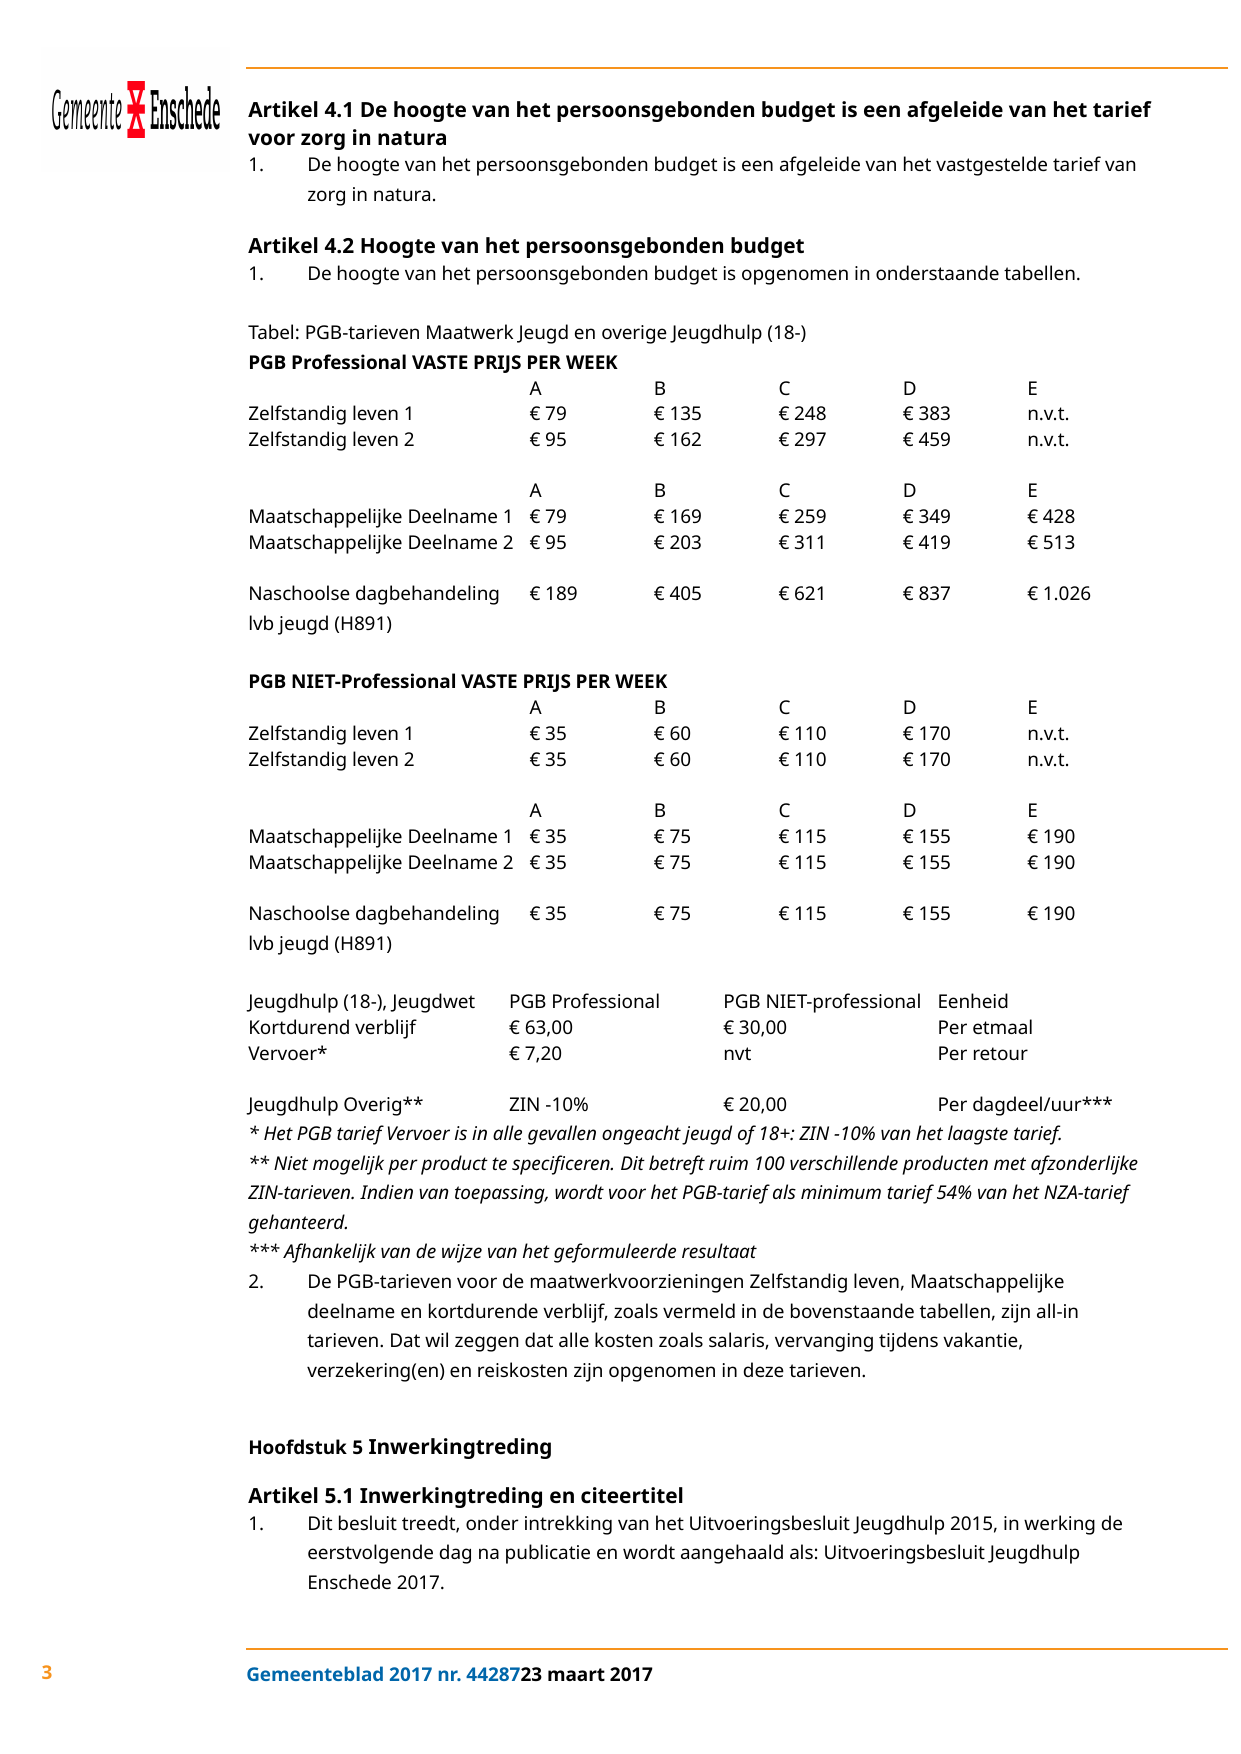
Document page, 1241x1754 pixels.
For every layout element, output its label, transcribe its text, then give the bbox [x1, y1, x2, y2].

table_cell D [903, 798, 1027, 823]
table_cell D [903, 695, 1027, 720]
text ** Niet mogelijk per product te specificeren. Dit betreft ruim 100 verschillende producten met afzonderlijke ZIN-tarieven. Indien van toepassing, wordt voor het PGB-tarief als minimum tarief 54% van het NZA-tarief gehanteerd. [248, 1150, 1152, 1235]
table_cell B [654, 478, 778, 503]
table_cell € 60 [654, 720, 778, 746]
table_cell [248, 555, 529, 581]
table_header PGB NIET-Professional VASTE PRIJS PER WEEK [248, 669, 1152, 694]
table_cell Maatschappelijke Deelname 1 [248, 823, 529, 849]
table_cell € 513 [1027, 529, 1152, 555]
table_cell € 155 [903, 900, 1027, 956]
table_cell [778, 875, 903, 900]
table_cell € 419 [903, 529, 1027, 555]
table_cell [654, 555, 778, 581]
table_cell B [654, 695, 778, 720]
table_cell C [778, 375, 903, 400]
table_cell [654, 452, 778, 478]
table_cell € 110 [778, 720, 903, 746]
table_cell C [778, 478, 903, 503]
table_cell € 115 [778, 849, 903, 874]
table_cell Zelfstandig leven 1 [248, 720, 529, 746]
table_cell € 95 [529, 426, 654, 452]
table_cell € 190 [1027, 900, 1152, 956]
table_cell € 837 [903, 581, 1027, 636]
text * Het PGB tarief Vervoer is in alle gevallen ongeacht jeugd of 18+: ZIN -10% van het laagste tarief. [248, 1120, 1152, 1146]
table_cell € 259 [778, 503, 903, 529]
table_cell € 75 [654, 823, 778, 849]
table_cell € 75 [654, 900, 778, 956]
table_cell Naschoolse dagbehandeling lvb jeugd (H891) [248, 900, 529, 956]
table_cell € 35 [529, 746, 654, 772]
table_cell € 110 [778, 746, 903, 772]
table_cell [529, 875, 654, 900]
list Dit besluit treedt, onder intrekking van het Uitvoeringsbesluit Jeugdhulp 2015, in werking de eerstvolgende dag na publicatie en wordt aangehaald als: Uitvoeringsbesluit Jeugdhulp Enschede 2017. [248, 1510, 1152, 1595]
table_cell Maatschappelijke Deelname 2 [248, 849, 529, 874]
table_cell Vervoer* [248, 1040, 509, 1066]
table_cell Naschoolse dagbehandeling lvb jeugd (H891) [248, 581, 529, 636]
table_cell n.v.t. [1027, 720, 1152, 746]
table_cell € 60 [654, 746, 778, 772]
table_cell € 189 [529, 581, 654, 636]
table_cell [778, 452, 903, 478]
table_cell [509, 1066, 723, 1091]
table_cell Maatschappelijke Deelname 1 [248, 503, 529, 529]
table_cell [529, 452, 654, 478]
table_cell [778, 555, 903, 581]
table_cell € 170 [903, 720, 1027, 746]
table_cell € 35 [529, 823, 654, 849]
table_cell A [529, 375, 654, 400]
table_header Jeugdhulp (18-), Jeugdwet [248, 989, 509, 1014]
table_cell € 383 [903, 400, 1027, 426]
table_cell € 349 [903, 503, 1027, 529]
text Artikel 5.1 Inwerkingtreding en citeertitel [248, 1482, 1152, 1510]
table_cell € 115 [778, 823, 903, 849]
table_cell € 35 [529, 849, 654, 874]
table_cell n.v.t. [1027, 426, 1152, 452]
table_cell [903, 875, 1027, 900]
table_cell € 7,20 [509, 1040, 723, 1066]
table_cell Jeugdhulp Overig** [248, 1091, 509, 1117]
table_cell E [1027, 375, 1152, 400]
text *** Afhankelijk van de wijze van het geformuleerde resultaat [248, 1239, 1152, 1264]
table_cell [723, 1066, 937, 1091]
table_cell € 169 [654, 503, 778, 529]
table_cell € 311 [778, 529, 903, 555]
table_cell € 405 [654, 581, 778, 636]
text Artikel 4.1 De hoogte van het persoonsgebonden budget is een afgeleide van het tarief voor zorg in natura [248, 95, 1152, 152]
table_cell E [1027, 695, 1152, 720]
table_cell [903, 452, 1027, 478]
table_cell [248, 375, 529, 400]
table_cell [248, 478, 529, 503]
table_cell ZIN -10% [509, 1091, 723, 1117]
table_cell Zelfstandig leven 1 [248, 400, 529, 426]
table_cell [529, 555, 654, 581]
table_cell € 190 [1027, 849, 1152, 874]
table_cell € 115 [778, 900, 903, 956]
table_cell € 30,00 [723, 1014, 937, 1040]
table_cell € 459 [903, 426, 1027, 452]
list De PGB-tarieven voor de maatwerkvoorzieningen Zelfstandig leven, Maatschappelijke deelname en kortdurende verblijf, zoals vermeld in de bovenstaande tabellen, zijn all-in tarieven. Dat wil zeggen dat alle kosten zoals salaris, vervanging tijdens vakantie, verzekering(en) en reiskosten zijn opgenomen in deze tarieven. [248, 1268, 1152, 1383]
table_cell [248, 1066, 509, 1091]
table_cell [1027, 555, 1152, 581]
table_cell A [529, 695, 654, 720]
table_cell B [654, 798, 778, 823]
table_cell n.v.t. [1027, 400, 1152, 426]
table_cell C [778, 695, 903, 720]
table_cell [654, 772, 778, 797]
text Hoofdstuk 5 Inwerkingtreding [248, 1432, 1152, 1461]
table_cell [937, 1066, 1152, 1091]
table_cell D [903, 375, 1027, 400]
table_cell [248, 695, 529, 720]
table_cell nvt [723, 1040, 937, 1066]
table_header PGB Professional [509, 989, 723, 1014]
table_header Eenheid [937, 989, 1152, 1014]
table_cell [1027, 772, 1152, 797]
table_cell Kortdurend verblijf [248, 1014, 509, 1040]
table_cell € 20,00 [723, 1091, 937, 1117]
table_cell € 162 [654, 426, 778, 452]
table_header PGB NIET-professional [723, 989, 937, 1014]
table_cell € 248 [778, 400, 903, 426]
table_cell [248, 798, 529, 823]
table_cell € 75 [654, 849, 778, 874]
table_cell € 155 [903, 823, 1027, 849]
table_cell € 95 [529, 529, 654, 555]
table_cell € 135 [654, 400, 778, 426]
table_cell Zelfstandig leven 2 [248, 746, 529, 772]
table_cell A [529, 478, 654, 503]
table_cell € 428 [1027, 503, 1152, 529]
table_cell E [1027, 798, 1152, 823]
table_cell [1027, 875, 1152, 900]
table_cell D [903, 478, 1027, 503]
table_cell [248, 875, 529, 900]
table_cell € 79 [529, 503, 654, 529]
table_cell € 79 [529, 400, 654, 426]
table_cell [654, 875, 778, 900]
table_cell € 203 [654, 529, 778, 555]
table_cell € 155 [903, 849, 1027, 874]
table_cell Per etmaal [937, 1014, 1152, 1040]
table_cell [778, 772, 903, 797]
table_cell Zelfstandig leven 2 [248, 426, 529, 452]
table_cell Per dagdeel/uur*** [937, 1091, 1152, 1117]
table_cell Per retour [937, 1040, 1152, 1066]
table_cell € 35 [529, 720, 654, 746]
table_cell n.v.t. [1027, 746, 1152, 772]
list De hoogte van het persoonsgebonden budget is opgenomen in onderstaande tabellen. [248, 260, 1152, 286]
table_cell [529, 772, 654, 797]
table_cell [248, 452, 529, 478]
table_cell [248, 772, 529, 797]
table_cell € 35 [529, 900, 654, 956]
table_cell Maatschappelijke Deelname 2 [248, 529, 529, 555]
table_cell € 1.026 [1027, 581, 1152, 636]
table_cell € 170 [903, 746, 1027, 772]
table_cell [1027, 452, 1152, 478]
table_cell € 190 [1027, 823, 1152, 849]
table_cell C [778, 798, 903, 823]
table_cell E [1027, 478, 1152, 503]
picture [41, 47, 231, 172]
table_cell € 63,00 [509, 1014, 723, 1040]
list De hoogte van het persoonsgebonden budget is een afgeleide van het vastgestelde tarief van zorg in natura. [248, 152, 1152, 207]
table_cell B [654, 375, 778, 400]
table_header PGB Professional VASTE PRIJS PER WEEK [248, 349, 1152, 375]
text Tabel: PGB-tarieven Maatwerk Jeugd en overige Jeugdhulp (18-) [248, 319, 1152, 345]
table_cell [903, 555, 1027, 581]
table_cell € 297 [778, 426, 903, 452]
table_cell € 621 [778, 581, 903, 636]
text Artikel 4.2 Hoogte van het persoonsgebonden budget [248, 232, 1152, 260]
table_cell A [529, 798, 654, 823]
table_cell [903, 772, 1027, 797]
